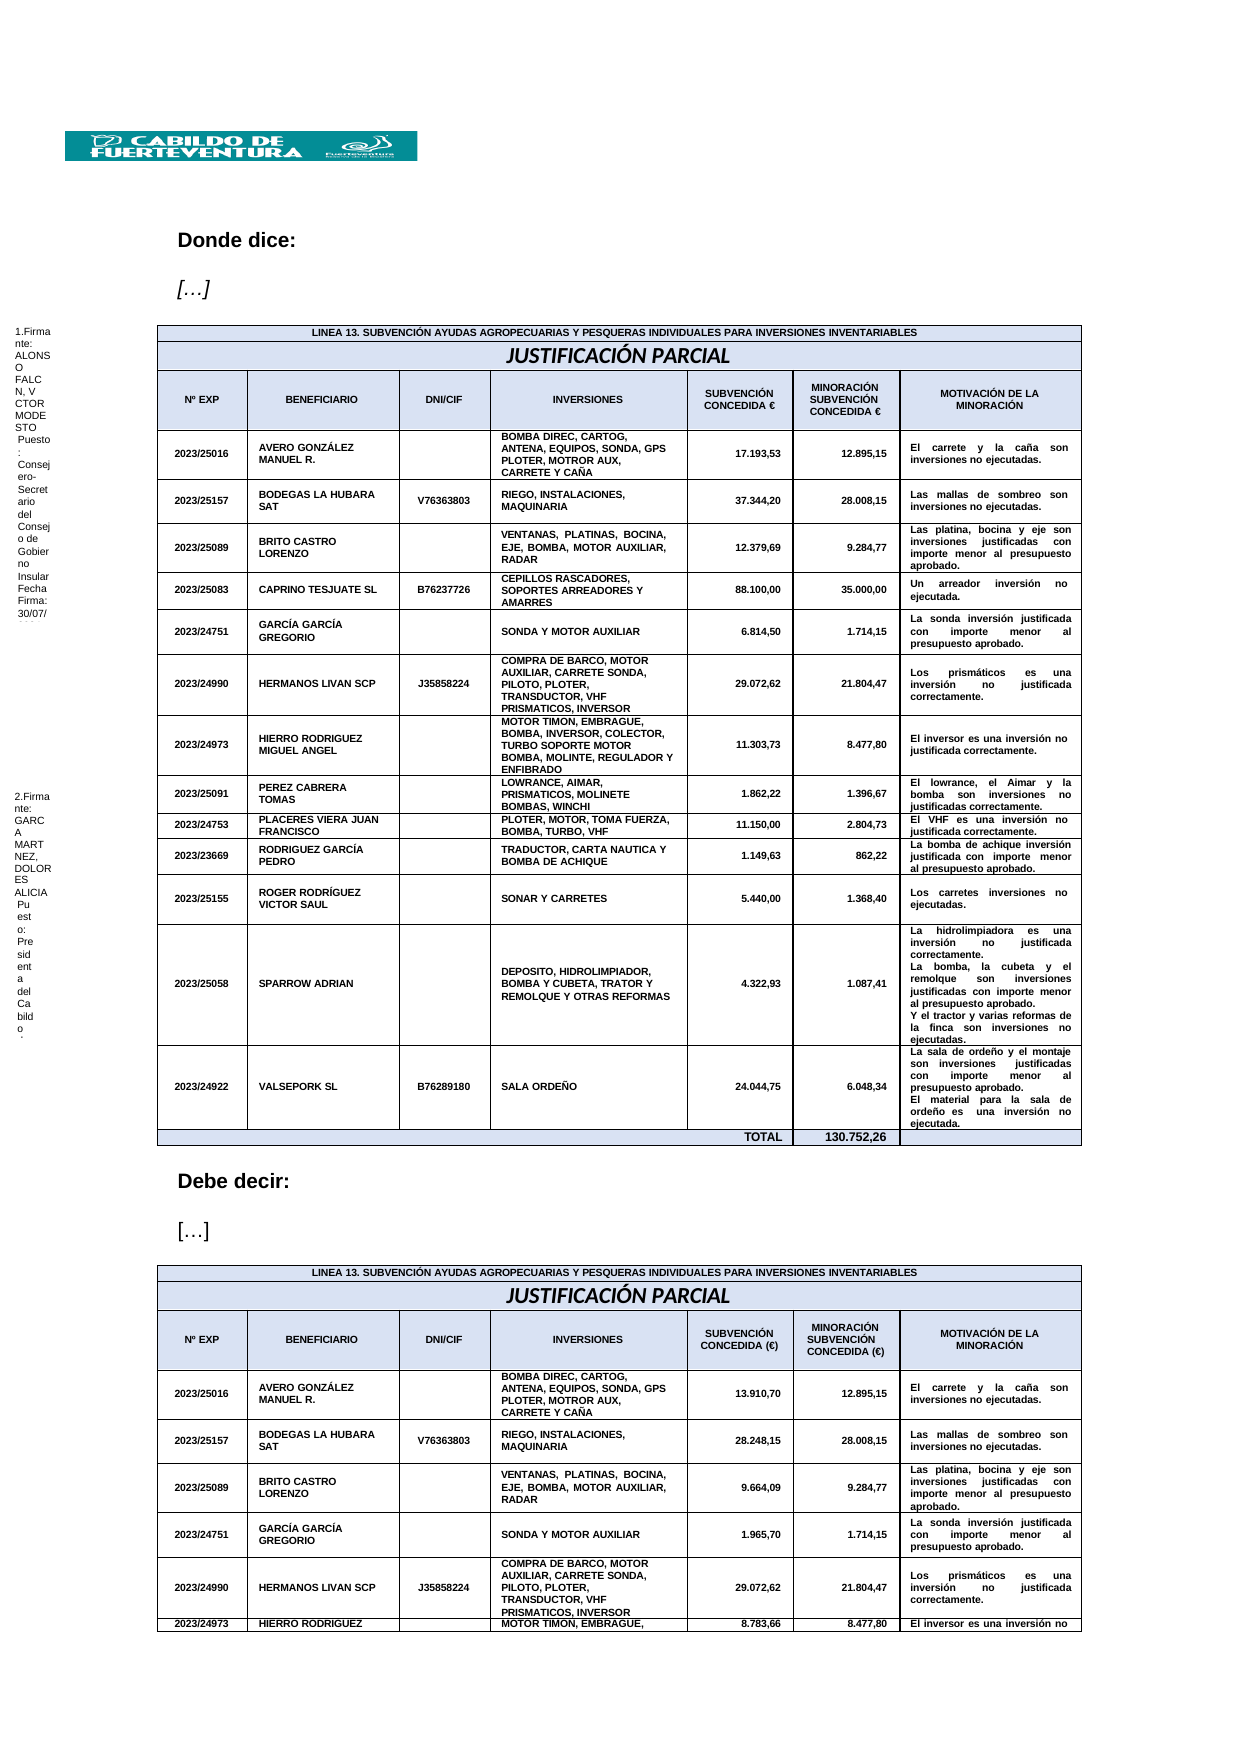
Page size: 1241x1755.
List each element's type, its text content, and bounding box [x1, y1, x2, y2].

table_cell B76237726 [400, 573, 490, 609]
table_cell 6.048,34 [794, 1046, 899, 1129]
table_cell 1.368,40 [794, 875, 899, 924]
table_cell 17.193,53 [688, 431, 792, 478]
table_cell [400, 1619, 490, 1631]
table_cell 11.303,73 [688, 716, 792, 775]
table_cell 6.814,50 [688, 610, 792, 654]
table_cell CAPRINO TESJUATE SL [248, 573, 399, 609]
table_cell 2023/25157 [158, 480, 247, 523]
table_cell 12.379,69 [688, 524, 792, 572]
table_cell 2023/24990 [158, 1558, 247, 1618]
table_cell Un arreador inversión no ejecutada. [901, 573, 1081, 609]
text Puesto: Presidenta del Cabildo de Fuerteventura Fecha Firma: 30/07/2024 11:04:22 [17, 899, 34, 1038]
table_cell 4.322,93 [688, 925, 792, 1044]
table_cell Los prismáticos es una inversión no justificada correctamente. [901, 655, 1081, 715]
table_cell Las platina, bocina y eje son inversiones justificadas con importe menor al presupuesto aprobado. [901, 524, 1081, 572]
table_cell RIEGO, INSTALACIONES, MAQUINARIA [491, 480, 687, 523]
table_cell SUBVENCIÓN CONCEDIDA (€) [688, 1311, 793, 1369]
table_cell VALSEPORK SL [248, 1046, 399, 1129]
table_cell 2023/24973 [158, 716, 247, 775]
table_cell Las platina, bocina y eje son inversiones justificadas con importe menor al presupuesto aprobado. [901, 1464, 1081, 1512]
table_cell HERMANOS LIVAN SCP [248, 655, 399, 715]
subtitle Debe decir: [177, 1169, 1241, 1193]
table_cell 2023/24990 [158, 655, 247, 715]
table_cell AVERO GONZÁLEZ MANUEL R. [248, 1371, 399, 1418]
table_cell [400, 610, 490, 654]
table_cell PEREZ CABRERA TOMAS [248, 776, 399, 812]
table_header LINEA 13. SUBVENCIÓN AYUDAS AGROPECUARIAS Y PESQUERAS INDIVIDUALES PARA INVERSIONES INVENTARIABLES [158, 326, 1081, 341]
table_cell Nº EXP [158, 1311, 247, 1369]
table_cell MOTOR TIMON, EMBRAGUE, BOMBA, INVERSOR, COLECTOR, TURBO SOPORTE MOTOR BOMBA, MOLINTE, REGULADOR Y ENFIBRADO [491, 716, 687, 775]
table_cell GARCÍA GARCÍA GREGORIO [248, 610, 399, 654]
table_cell 2023/24922 [158, 1046, 247, 1129]
table_cell V76363803 [400, 1420, 490, 1463]
table_cell 2023/24753 [158, 814, 247, 837]
table_cell [400, 716, 490, 775]
table_cell BRITO CASTRO LORENZO [248, 1464, 399, 1512]
table_cell DNI/CIF [400, 371, 490, 429]
table_cell La sala de ordeño y el montaje son inversiones justificadas con importe menor al presupuesto aprobado. El material para la sala de ordeño es una inversión no ejecutada. [901, 1046, 1081, 1129]
table_cell LOWRANCE, AIMAR, PRISMATICOS, MOLINETE BOMBAS, WINCHI [491, 776, 687, 812]
table_cell BODEGAS LA HUBARA SAT [248, 480, 399, 523]
table_cell [400, 431, 490, 478]
table_cell Los prismáticos es una inversión no justificada correctamente. [901, 1558, 1081, 1618]
table_cell VENTANAS, PLATINAS, BOCINA, EJE, BOMBA, MOTOR AUXILIAR, RADAR [491, 1464, 687, 1512]
table_cell [400, 925, 490, 1044]
table_cell INVERSIONES [491, 371, 687, 429]
table_cell 2023/24973 [158, 1619, 247, 1631]
table_cell AVERO GONZÁLEZ MANUEL R. [248, 431, 399, 478]
table_cell SPARROW ADRIAN [248, 925, 399, 1044]
table_cell 1.087,41 [794, 925, 899, 1044]
table_cell 5.440,00 [688, 875, 792, 924]
table_cell 2023/24751 [158, 1513, 247, 1557]
table_cell Los carretes inversiones no ejecutadas. [901, 875, 1081, 924]
table_cell V76363803 [400, 480, 490, 523]
table_cell JUSTIFICACIÓN PARCIAL [158, 342, 1081, 369]
table_cell 1.862,22 [688, 776, 792, 812]
table_cell MOTOR TIMON, EMBRAGUE, [491, 1619, 687, 1631]
table_cell MINORACIÓN SUBVENCIÓN CONCEDIDA (€) [794, 1311, 899, 1369]
table_cell COMPRA DE BARCO, MOTOR AUXILIAR, CARRETE SONDA, PILOTO, PLOTER, TRANSDUCTOR, VHF PRISMATICOS, INVERSOR [491, 655, 687, 715]
table_cell VENTANAS, PLATINAS, BOCINA, EJE, BOMBA, MOTOR AUXILIAR, RADAR [491, 524, 687, 572]
table_cell 88.100,00 [688, 573, 792, 609]
table_cell JUSTIFICACIÓN PARCIAL [158, 1282, 1081, 1309]
table_cell Nº EXP [158, 371, 247, 429]
table_cell ROGER RODRÍGUEZ VICTOR SAUL [248, 875, 399, 924]
table_cell 1.396,67 [794, 776, 899, 812]
table_cell El inversor es una inversión no [901, 1619, 1081, 1631]
table_cell 2023/25016 [158, 431, 247, 478]
table_cell 2023/23669 [158, 839, 247, 874]
table_cell El inversor es una inversión no justificada correctamente. [901, 716, 1081, 775]
table_cell CEPILLOS RASCADORES, SOPORTES ARREADORES Y AMARRES [491, 573, 687, 609]
table_cell MINORACIÓN SUBVENCIÓN CONCEDIDA € [794, 371, 899, 429]
table_cell TRADUCTOR, CARTA NAUTICA Y BOMBA DE ACHIQUE [491, 839, 687, 874]
table_cell TOTAL [158, 1130, 792, 1145]
table_cell 12.895,15 [794, 1371, 899, 1418]
table_cell [400, 839, 490, 874]
table_cell 37.344,20 [688, 480, 792, 523]
table_cell DNI/CIF [400, 1311, 490, 1369]
table_cell [400, 524, 490, 572]
table_cell J35858224 [400, 1558, 490, 1618]
table_cell El VHF es una inversión no justificada correctamente. [901, 814, 1081, 837]
table_cell SONDA Y MOTOR AUXILIAR [491, 1513, 687, 1557]
table_cell [400, 1464, 490, 1512]
table_cell 862,22 [794, 839, 899, 874]
table_cell 28.248,15 [688, 1420, 793, 1463]
table_cell RIEGO, INSTALACIONES, MAQUINARIA [491, 1420, 687, 1463]
table_cell 2023/25091 [158, 776, 247, 812]
table_cell BODEGAS LA HUBARA SAT [248, 1420, 399, 1463]
table_cell [901, 1130, 1081, 1145]
text […] [177, 276, 1241, 299]
table_cell La sonda inversión justificada con importe menor al presupuesto aprobado. [901, 610, 1081, 654]
picture [65, 131, 418, 161]
table_cell 29.072,62 [688, 655, 792, 715]
table_cell HIERRO RODRIGUEZ [248, 1619, 399, 1631]
table_cell Las mallas de sombreo son inversiones no ejecutadas. [901, 480, 1081, 523]
table_cell BRITO CASTRO LORENZO [248, 524, 399, 572]
table_cell 1.965,70 [688, 1513, 793, 1557]
table_cell SONAR Y CARRETES [491, 875, 687, 924]
table_cell BOMBA DIREC, CARTOG, ANTENA, EQUIPOS, SONDA, GPS PLOTER, MOTROR AUX, CARRETE Y CAÑA [491, 1371, 687, 1418]
table_cell [400, 1513, 490, 1557]
table_cell SALA ORDEÑO [491, 1046, 687, 1129]
table_cell 13.910,70 [688, 1371, 793, 1418]
table_cell DEPOSITO, HIDROLIMPIADOR, BOMBA Y CUBETA, TRATOR Y REMOLQUE Y OTRAS REFORMAS [491, 925, 687, 1044]
table_cell 9.284,77 [794, 524, 899, 572]
table_cell 2023/24751 [158, 610, 247, 654]
table_cell MOTIVACIÓN DE LA MINORACIÓN [901, 371, 1081, 429]
table_cell El lowrance, el Aimar y la bomba son inversiones no justificadas correctamente. [901, 776, 1081, 812]
table_cell INVERSIONES [491, 1311, 687, 1369]
table_cell 8.477,80 [794, 1619, 899, 1631]
table_cell 1.714,15 [794, 1513, 899, 1557]
table_cell 12.895,15 [794, 431, 899, 478]
table_cell SUBVENCIÓN CONCEDIDA € [688, 371, 792, 429]
picture [366, 1708, 957, 1725]
text 2.Firmante: GARC A MART NEZ, DOLORES ALICIA [14, 790, 52, 898]
table_cell 11.150,00 [688, 814, 792, 837]
table_cell La hidrolimpiadora es una inversión no justificada correctamente. La bomba, la cubeta y el remolque son inversiones justificadas con importe menor al presupuesto aprobado. Y el tractor y varias reformas de la finca son inversiones no ejecutadas. [901, 925, 1081, 1044]
text […] [177, 1217, 1241, 1241]
table_header LINEA 13. SUBVENCIÓN AYUDAS AGROPECUARIAS Y PESQUERAS INDIVIDUALES PARA INVERSIONES INVENTARIABLES [158, 1266, 1081, 1281]
table_cell 8.783,66 [688, 1619, 793, 1631]
table_cell BENEFICIARIO [248, 371, 399, 429]
table_cell 29.072,62 [688, 1558, 793, 1618]
table_cell 9.664,09 [688, 1464, 793, 1512]
subtitle Donde dice: [177, 227, 1241, 251]
table_cell HIERRO RODRIGUEZ MIGUEL ANGEL [248, 716, 399, 775]
table_cell 2023/25058 [158, 925, 247, 1044]
table_cell 2023/25083 [158, 573, 247, 609]
table_cell BOMBA DIREC, CARTOG, ANTENA, EQUIPOS, SONDA, GPS PLOTER, MOTROR AUX, CARRETE Y CAÑA [491, 431, 687, 478]
table_cell 2023/25155 [158, 875, 247, 924]
table_cell 35.000,00 [794, 573, 899, 609]
table_cell BENEFICIARIO [248, 1311, 399, 1369]
table_cell Las mallas de sombreo son inversiones no ejecutadas. [901, 1420, 1081, 1463]
table_cell RODRIGUEZ GARCÍA PEDRO [248, 839, 399, 874]
table_cell COMPRA DE BARCO, MOTOR AUXILIAR, CARRETE SONDA, PILOTO, PLOTER, TRANSDUCTOR, VHF PRISMATICOS, INVERSOR [491, 1558, 687, 1618]
table_cell PLOTER, MOTOR, TOMA FUERZA, BOMBA, TURBO, VHF [491, 814, 687, 837]
table_cell 1.714,15 [794, 610, 899, 654]
text 1.Firmante: ALONSO FALC N, V CTOR MODESTO [15, 326, 52, 433]
table_cell La sonda inversión justificada con importe menor al presupuesto aprobado. [901, 1513, 1081, 1557]
table_cell El carrete y la caña son inversiones no ejecutadas. [901, 1371, 1081, 1418]
table_cell [400, 814, 490, 837]
table_cell 21.804,47 [794, 655, 899, 715]
table_cell 2023/25016 [158, 1371, 247, 1418]
table_cell 21.804,47 [794, 1558, 899, 1618]
table_cell MOTIVACIÓN DE LA MINORACIÓN [901, 1311, 1081, 1369]
table_cell 28.008,15 [794, 480, 899, 523]
table_cell La bomba de achique inversión justificada con importe menor al presupuesto aprobado. [901, 839, 1081, 874]
table_cell [400, 1371, 490, 1418]
table_cell 130.752,26 [794, 1130, 899, 1145]
table_cell [400, 875, 490, 924]
table_cell SONDA Y MOTOR AUXILIAR [491, 610, 687, 654]
table_cell El carrete y la caña son inversiones no ejecutadas. [901, 431, 1081, 478]
table_cell [400, 776, 490, 812]
table_cell 2023/25089 [158, 1464, 247, 1512]
table_cell 9.284,77 [794, 1464, 899, 1512]
table_cell J35858224 [400, 655, 490, 715]
table_cell 2023/25157 [158, 1420, 247, 1463]
table_cell 24.044,75 [688, 1046, 792, 1129]
table_cell 2023/25089 [158, 524, 247, 572]
table_cell 8.477,80 [794, 716, 899, 775]
table_cell 1.149,63 [688, 839, 792, 874]
table_cell PLACERES VIERA JUAN FRANCISCO [248, 814, 399, 837]
text Puesto: Consejero-Secretario del Consejo de Gobierno Insular Fecha Firma: 30/07/2024 10:26:00 [18, 434, 51, 621]
table_cell GARCÍA GARCÍA GREGORIO [248, 1513, 399, 1557]
table_cell B76289180 [400, 1046, 490, 1129]
table_cell 2.804,73 [794, 814, 899, 837]
table_cell HERMANOS LIVAN SCP [248, 1558, 399, 1618]
table_cell 28.008,15 [794, 1420, 899, 1463]
